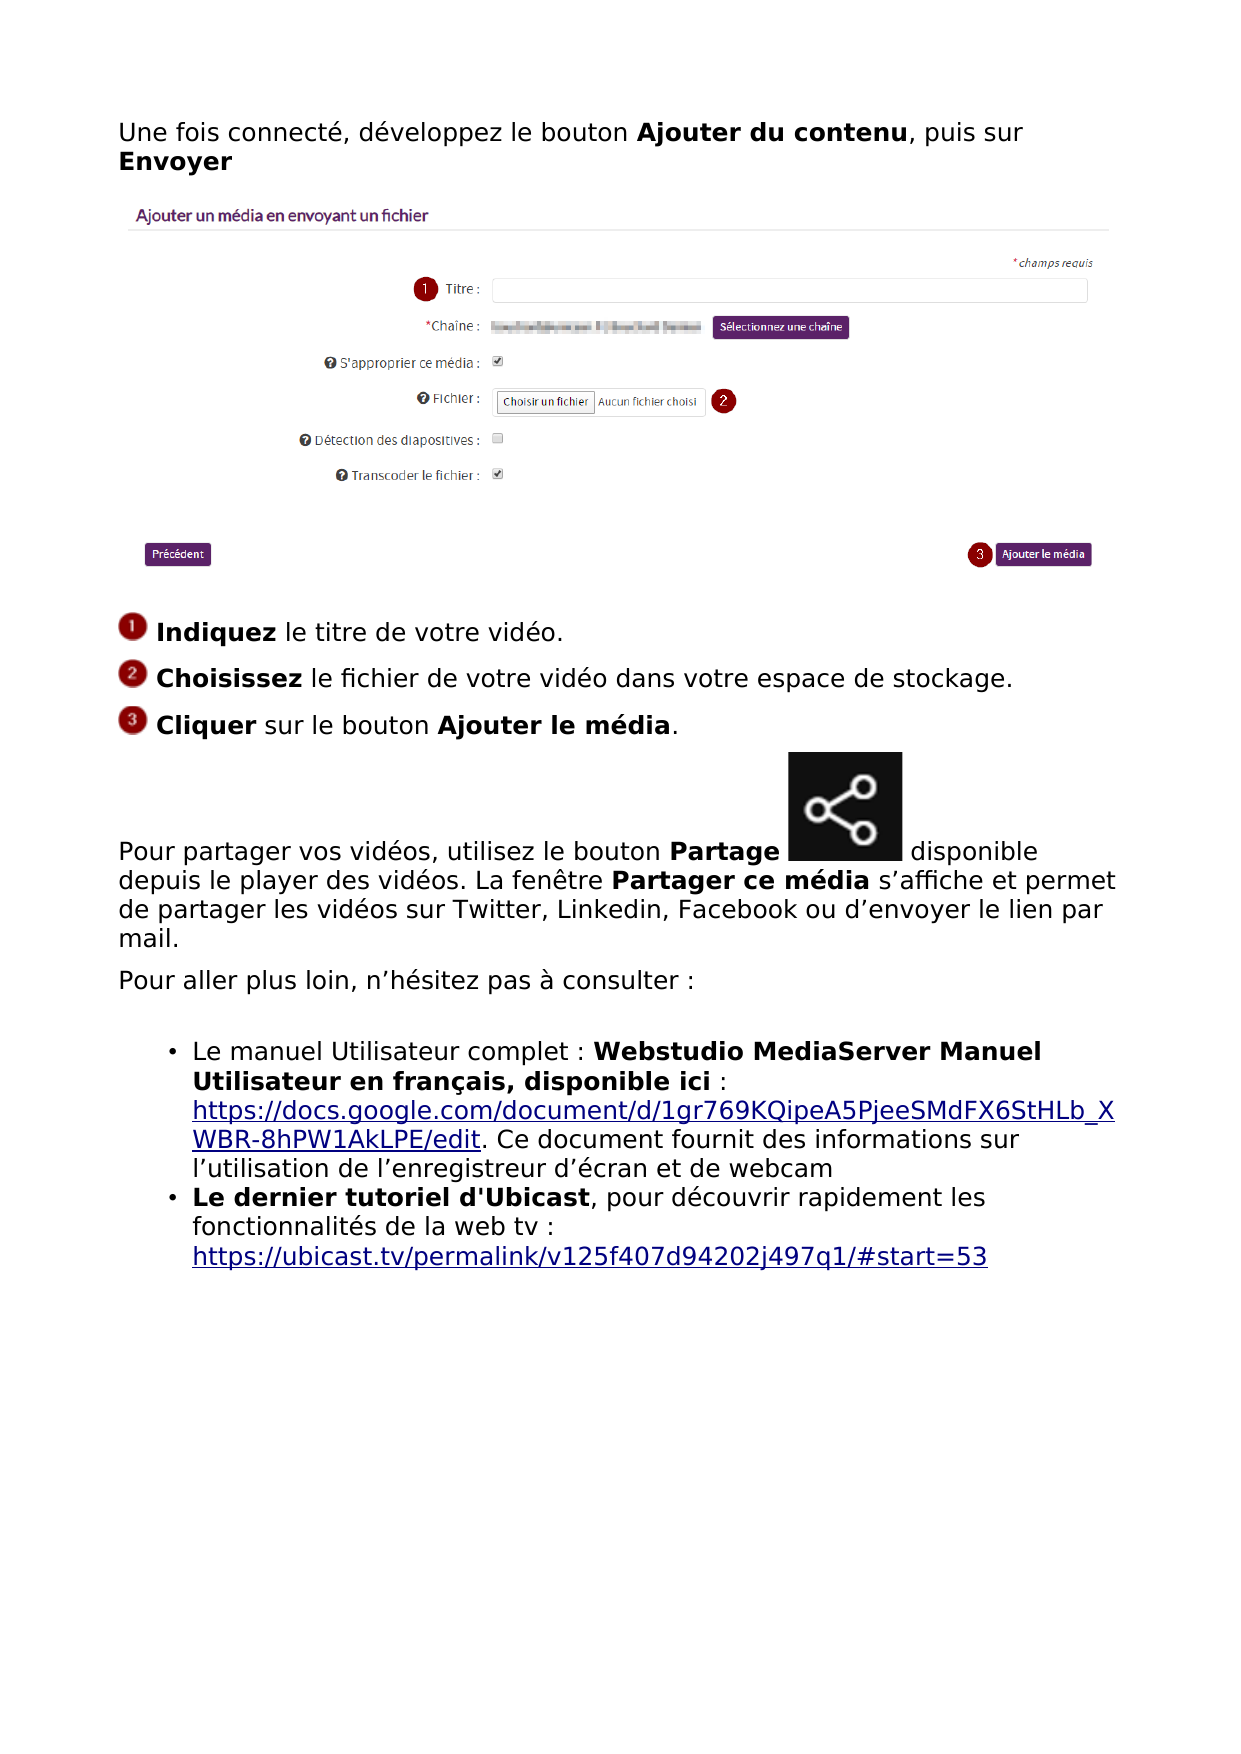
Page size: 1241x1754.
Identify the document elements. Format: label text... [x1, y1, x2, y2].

list Le dernier tutoriel d'Ubicast, pour découvrir rapidement les fonctionnalités de la web tv : https://ubicast.tv/permalink/v125f407d94202j497q1/#start=53 [177, 1183, 1122, 1271]
text Pour aller plus loin, n’hésitez pas à consulter : [118, 966, 1122, 996]
picture [118, 706, 148, 735]
picture [788, 752, 903, 861]
text Choisissez le fichier de votre vidéo dans votre espace de stockage. [118, 659, 1122, 693]
picture [118, 612, 148, 641]
list Le manuel Utilisateur complet : Webstudio MediaServer Manuel Utilisateur en français, disponible ici : https://docs.google.com/document/d/1gr769KQipeA5PjeeSMdFX6StHLb_XWBR-8hPW1AkLPE/edit. Ce document fournit des informations sur l’utilisation de l’enregistreur d’écran et de webcam [177, 1037, 1122, 1183]
picture [118, 188, 1123, 601]
text Une fois connecté, développez le bouton Ajouter du contenu, puis sur Envoyer [118, 118, 1122, 176]
text Pour partager vos vidéos, utilisez le bouton Partage disponible depuis le player des vidéos. La fenêtre Partager ce média s’affiche et permet de partager les vidéos sur Twitter, Linkedin, Facebook ou d’envoyer le lien par mail. [118, 753, 1122, 954]
picture [118, 659, 148, 688]
text Indiquez le titre de votre vidéo. [118, 613, 1122, 647]
text Cliquer sur le bouton Ajouter le média. [118, 706, 1122, 740]
